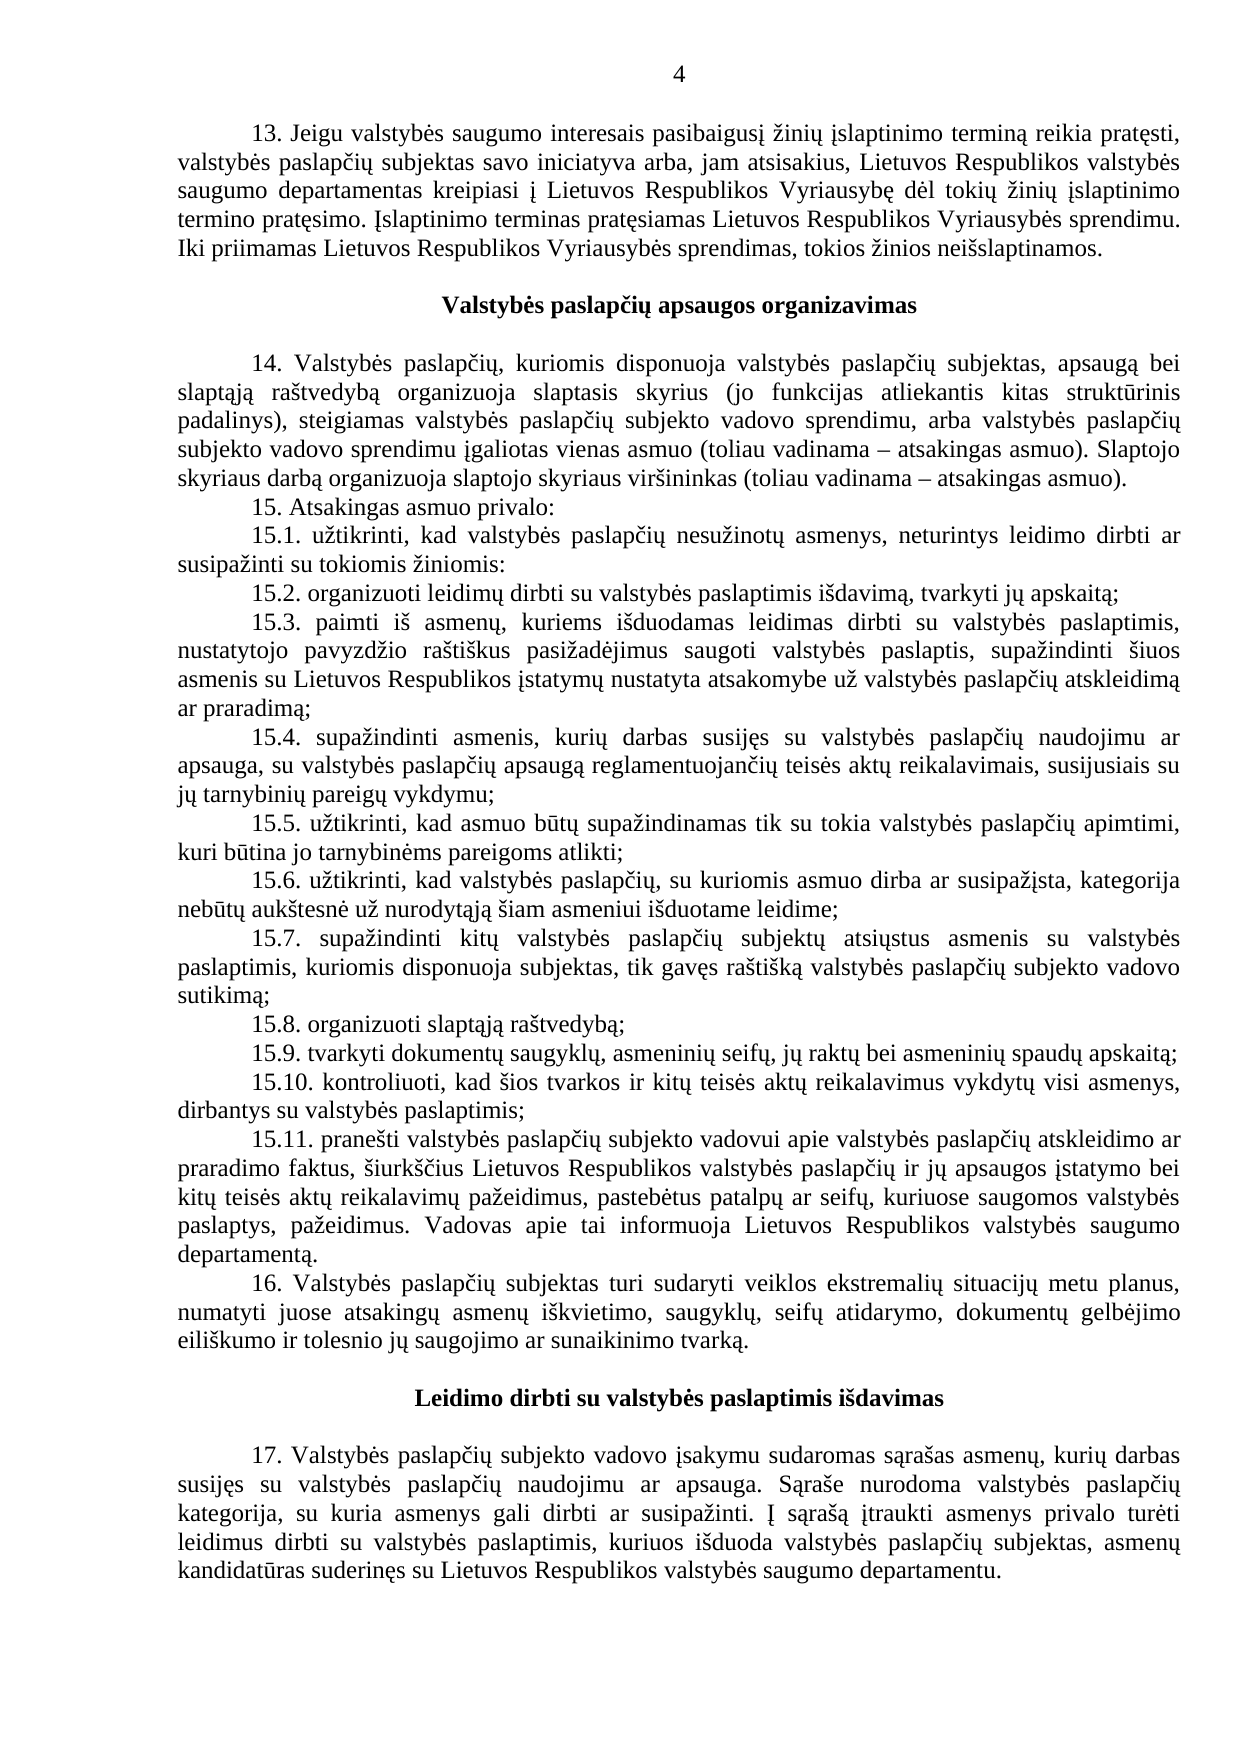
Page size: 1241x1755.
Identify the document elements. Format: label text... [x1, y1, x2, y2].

text 15.7. supažindinti kitų valstybės paslapčių subjektų atsiųstus asmenis su valstybės paslaptimis, kuriomis disponuoja subjektas, tik gavęs raštišką valstybės paslapčių subjekto vadovo sutikimą; [177, 923, 1181, 1009]
text 15.11. pranešti valstybės paslapčių subjekto vadovui apie valstybės paslapčių atskleidimo ar praradimo faktus, šiurkščius Lietuvos Respublikos valstybės paslapčių ir jų apsaugos įstatymo bei kitų teisės aktų reikalavimų pažeidimus, pastebėtus patalpų ar seifų, kuriuose saugomos valstybės paslaptys, pažeidimus. Vadovas apie tai informuoja Lietuvos Respublikos valstybės saugumo departamentą. [177, 1124, 1181, 1268]
text 15.2. organizuoti leidimų dirbti su valstybės paslaptimis išdavimą, tvarkyti jų apskaitą; [177, 578, 1181, 607]
text 17. Valstybės paslapčių subjekto vadovo įsakymu sudaromas sąrašas asmenų, kurių darbas susijęs su valstybės paslapčių naudojimu ar apsauga. Sąraše nurodoma valstybės paslapčių kategorija, su kuria asmenys gali dirbti ar susipažinti. Į sąrašą įtraukti asmenys privalo turėti leidimus dirbti su valstybės paslaptimis, kuriuos išduoda valstybės paslapčių subjektas, asmenų kandidatūras suderinęs su Lietuvos Respublikos valstybės saugumo departamentu. [177, 1441, 1181, 1584]
text 15.10. kontroliuoti, kad šios tvarkos ir kitų teisės aktų reikalavimus vykdytų visi asmenys, dirbantys su valstybės paslaptimis; [177, 1067, 1181, 1124]
text Valstybės paslapčių apsaugos organizavimas [177, 291, 1181, 319]
text 15.3. paimti iš asmenų, kuriems išduodamas leidimas dirbti su valstybės paslaptimis, nustatytojo pavyzdžio raštiškus pasižadėjimus saugoti valstybės paslaptis, supažindinti šiuos asmenis su Lietuvos Respublikos įstatymų nustatyta atsakomybe už valstybės paslapčių atskleidimą ar praradimą; [177, 607, 1181, 722]
text 15.4. supažindinti asmenis, kurių darbas susijęs su valstybės paslapčių naudojimu ar apsauga, su valstybės paslapčių apsaugą reglamentuojančių teisės aktų reikalavimais, susijusiais su jų tarnybinių pareigų vykdymu; [177, 722, 1181, 808]
text 14. Valstybės paslapčių, kuriomis disponuoja valstybės paslapčių subjektas, apsaugą bei slaptąją raštvedybą organizuoja slaptasis skyrius (jo funkcijas atliekantis kitas struktūrinis padalinys), steigiamas valstybės paslapčių subjekto vadovo sprendimu, arba valstybės paslapčių subjekto vadovo sprendimu įgaliotas vienas asmuo (toliau vadinama – atsakingas asmuo). Slaptojo skyriaus darbą organizuoja slaptojo skyriaus viršininkas (toliau vadinama – atsakingas asmuo). [177, 348, 1181, 492]
text 16. Valstybės paslapčių subjektas turi sudaryti veiklos ekstremalių situacijų metu planus, numatyti juose atsakingų asmenų iškvietimo, saugyklų, seifų atidarymo, dokumentų gelbėjimo eiliškumo ir tolesnio jų saugojimo ar sunaikinimo tvarką. [177, 1268, 1181, 1354]
text Leidimo dirbti su valstybės paslaptimis išdavimas [177, 1383, 1181, 1412]
text 13. Jeigu valstybės saugumo interesais pasibaigusį žinių įslaptinimo terminą reikia pratęsti, valstybės paslapčių subjektas savo iniciatyva arba, jam atsisakius, Lietuvos Respublikos valstybės saugumo departamentas kreipiasi į Lietuvos Respublikos Vyriausybę dėl tokių žinių įslaptinimo termino pratęsimo. Įslaptinimo terminas pratęsiamas Lietuvos Respublikos Vyriausybės sprendimu. Iki priimamas Lietuvos Respublikos Vyriausybės sprendimas, tokios žinios neišslaptinamos. [177, 118, 1181, 262]
text 15.5. užtikrinti, kad asmuo būtų supažindinamas tik su tokia valstybės paslapčių apimtimi, kuri būtina jo tarnybinėms pareigoms atlikti; [177, 808, 1181, 866]
text 15.8. organizuoti slaptąją raštvedybą; [177, 1009, 1181, 1038]
text 15.6. užtikrinti, kad valstybės paslapčių, su kuriomis asmuo dirba ar susipažįsta, kategorija nebūtų aukštesnė už nurodytąją šiam asmeniui išduotame leidime; [177, 866, 1181, 923]
text 15. Atsakingas asmuo privalo: [177, 492, 1181, 521]
text 15.9. tvarkyti dokumentų saugyklų, asmeninių seifų, jų raktų bei asmeninių spaudų apskaitą; [177, 1038, 1181, 1067]
text 15.1. užtikrinti, kad valstybės paslapčių nesužinotų asmenys, neturintys leidimo dirbti ar susipažinti su tokiomis žiniomis: [177, 521, 1181, 578]
